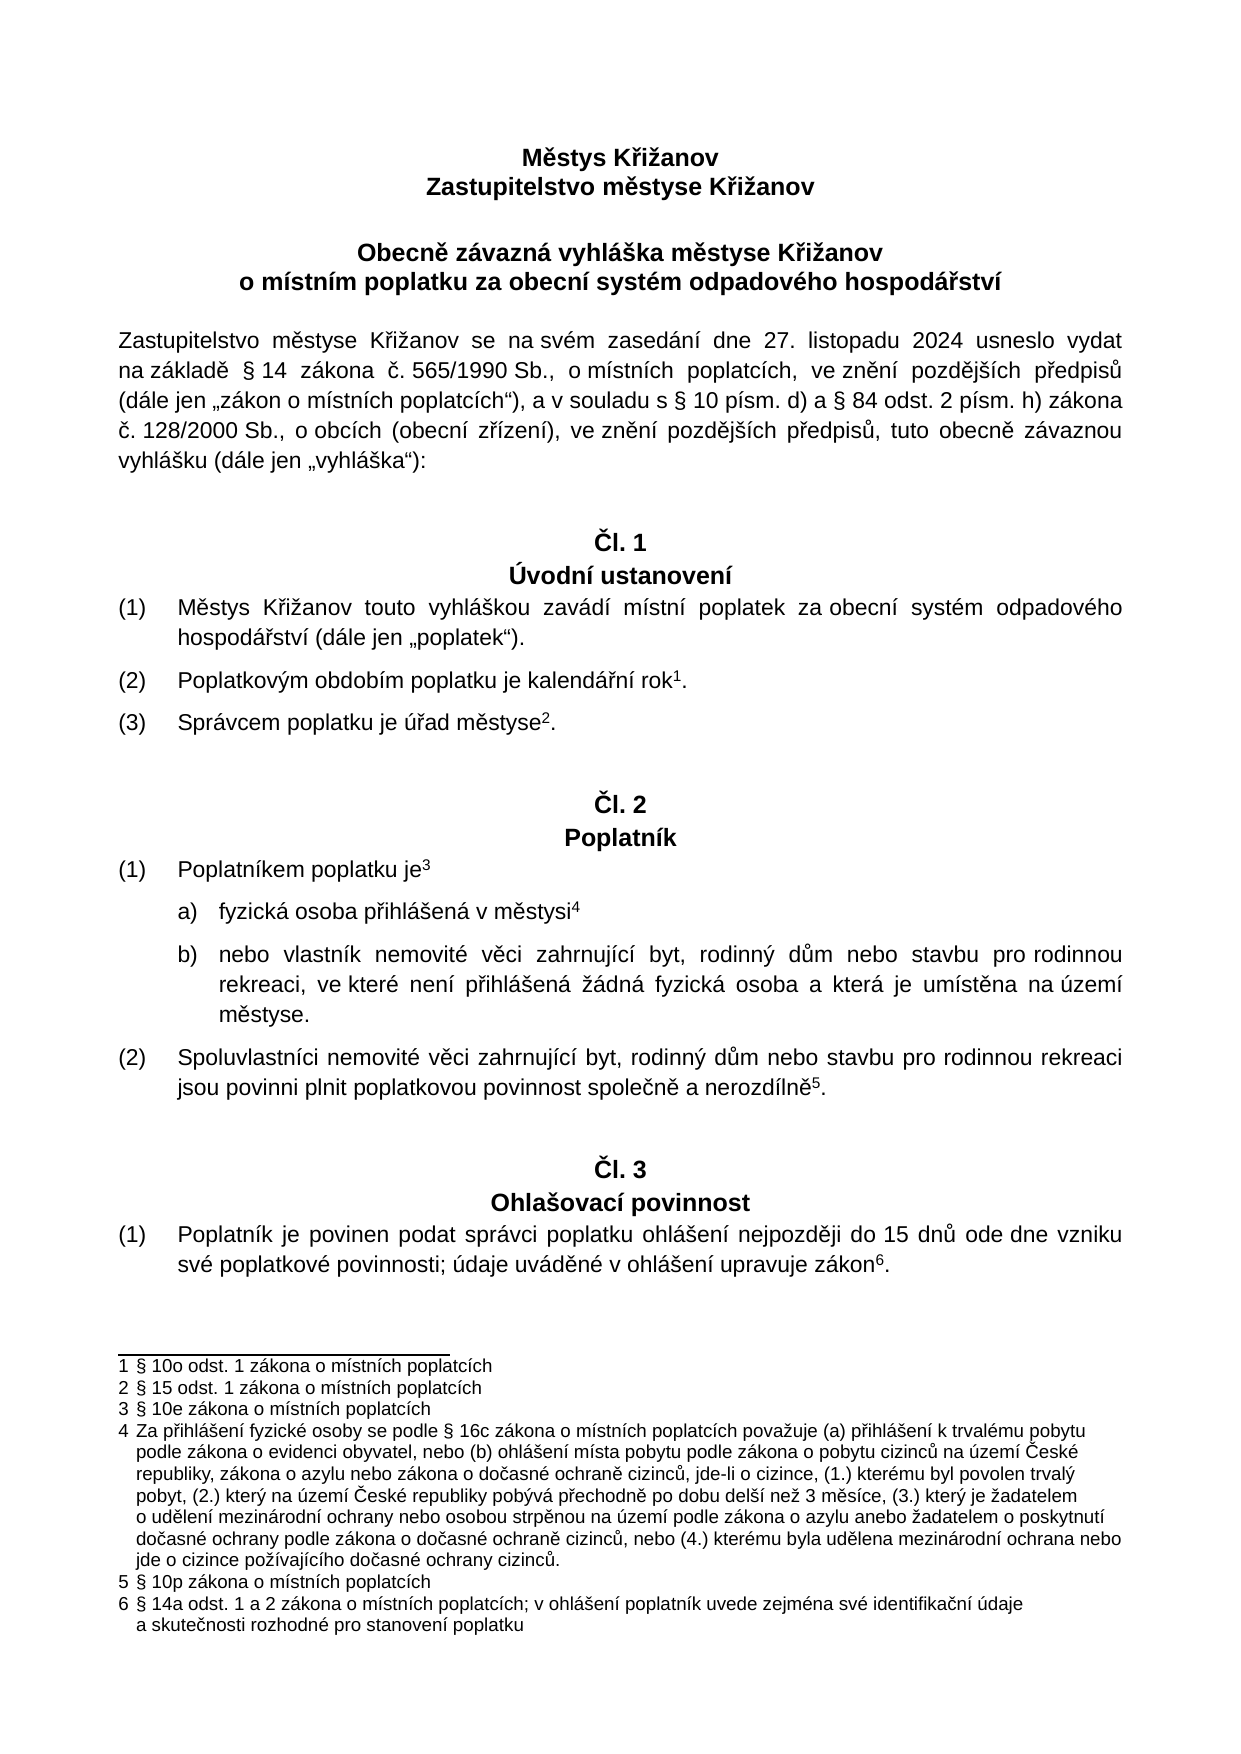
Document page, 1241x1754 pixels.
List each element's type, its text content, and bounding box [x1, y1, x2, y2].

list Spoluvlastníci nemovité věci zahrnující byt, rodinný dům nebo stavbu pro rodinnou rekreaci jsou povinni plnit poplatkovou povinnost společně a nerozdílně. [118, 1044, 1122, 1101]
text Městys Křižanov Zastupitelstvo městyse Křižanov [118, 143, 1122, 201]
list nebo vlastník nemovité věci zahrnující byt, rodinný dům nebo stavbu pro rodinnou rekreaci, ve které není přihlášená žádná fyzická osoba a která je umístěna na území městyse. [177, 941, 1122, 1028]
list § 10e zákona o místních poplatcích [118, 1398, 1122, 1420]
list Za přihlášení fyzické osoby se podle § 16c zákona o místních poplatcích považuje (a) přihlášení k trvalému pobytu podle zákona o evidenci obyvatel, nebo (b) ohlášení místa pobytu podle zákona o pobytu cizinců na území České republiky, zákona o azylu nebo zákona o dočasné ochraně cizinců, jde-li o cizince, (1.) kterému byl povolen trvalý pobyt, (2.) který na území České republiky pobývá přechodně po dobu delší než 3 měsíce, (3.) který je žadatelem o udělení mezinárodní ochrany nebo osobou strpěnou na území podle zákona o azylu anebo žadatelem o poskytnutí dočasné ochrany podle zákona o dočasné ochraně cizinců, nebo (4.) kterému byla udělena mezinárodní ochrana nebo jde o cizince požívajícího dočasné ochrany cizinců. [118, 1420, 1122, 1571]
subtitle Čl. 3 Ohlašovací povinnost [118, 1154, 1122, 1216]
list § 14a odst. 1 a 2 zákona o místních poplatcích; v ohlášení poplatník uvede zejména své identifikační údaje a skutečnosti rozhodné pro stanovení poplatku [118, 1592, 1122, 1635]
list fyzická osoba přihlášená v městysi [177, 898, 1122, 925]
list Poplatkovým obdobím poplatku je kalendářní rok. [118, 667, 1122, 693]
list Správcem poplatku je úřad městyse. [118, 709, 1122, 736]
list Městys Křižanov touto vyhláškou zavádí místní poplatek za obecní systém odpadového hospodářství (dále jen „poplatek“). [118, 594, 1122, 650]
list Poplatník je povinen podat správci poplatku ohlášení nejpozději do 15 dnů ode dne vzniku své poplatkové povinnosti; údaje uváděné v ohlášení upravuje zákon. [118, 1221, 1122, 1277]
list § 10p zákona o místních poplatcích [118, 1571, 1122, 1592]
subtitle Čl. 2 Poplatník [118, 789, 1122, 851]
list § 10o odst. 1 zákona o místních poplatcích [118, 1355, 1122, 1377]
text Zastupitelstvo městyse Křižanov se na svém zasedání dne 27. listopadu 2024 usneslo vydat na základě § 14 zákona č. 565/1990 Sb., o místních poplatcích, ve znění pozdějších předpisů (dále jen „zákon o místních poplatcích“), a v souladu s § 10 písm. d) a § 84 odst. 2 písm. h) zákona č. 128/2000 Sb., o obcích (obecní zřízení), ve znění pozdějších předpisů, tuto obecně závaznou vyhlášku (dále jen „vyhláška“): [118, 327, 1122, 474]
list Poplatníkem poplatku je [118, 856, 1122, 882]
list § 15 odst. 1 zákona o místních poplatcích [118, 1377, 1122, 1398]
subtitle Čl. 1 Úvodní ustanovení [118, 528, 1122, 589]
subtitle Obecně závazná vyhláška městyse Křižanov o místním poplatku za obecní systém odpadového hospodářství [118, 238, 1122, 295]
